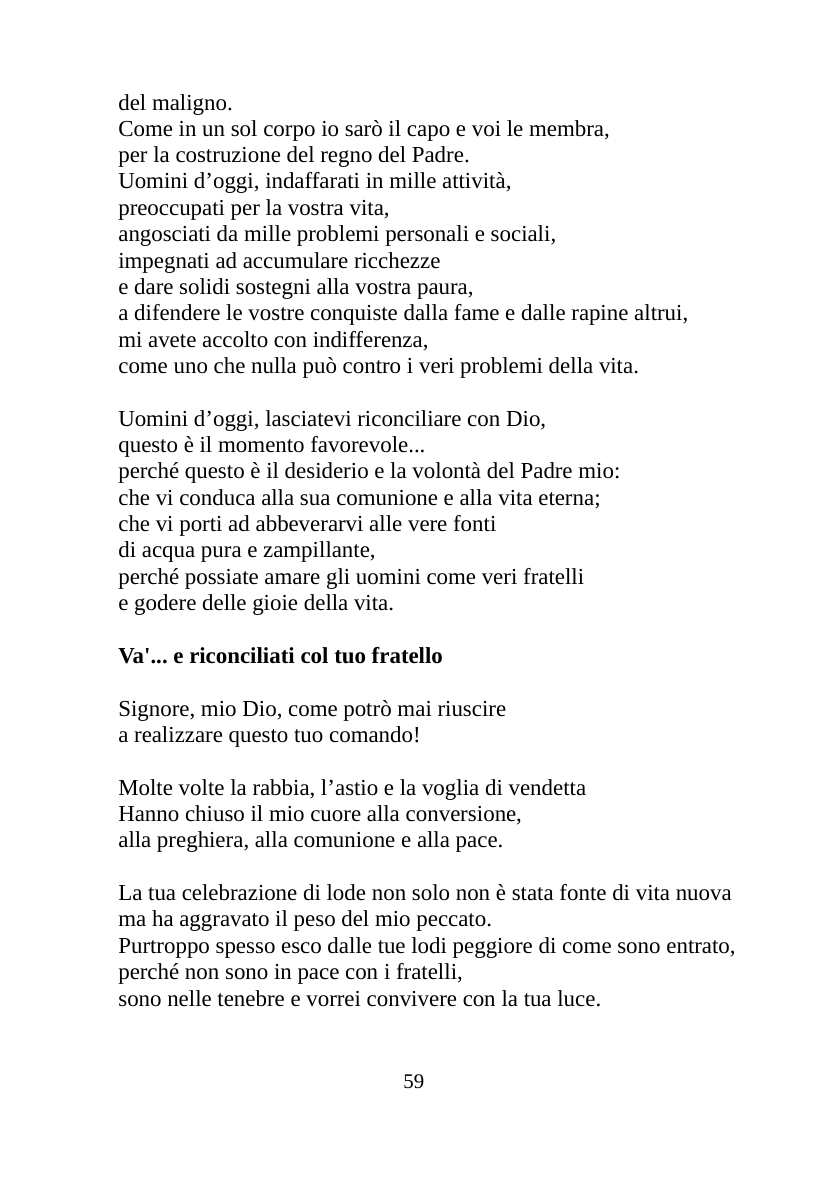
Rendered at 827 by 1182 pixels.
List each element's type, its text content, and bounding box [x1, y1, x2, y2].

text come uno che nulla può contro i veri problemi della vita. [88, 352, 738, 378]
text Uomini d’oggi, lasciatevi riconciliare con Dio, [88, 405, 738, 431]
text e dare solidi sostegni alla vostra paura, [88, 273, 738, 299]
text Va'... e riconciliati col tuo fratello [88, 642, 738, 668]
text del maligno. [88, 88, 738, 115]
text Hanno chiuso il mio cuore alla conversione, [88, 800, 738, 826]
text preoccupati per la vostra vita, [88, 194, 738, 220]
text mi avete accolto con indifferenza, [88, 326, 738, 352]
text Uomini d’oggi, indaffarati in mille attività, [88, 168, 738, 194]
text ma ha aggravato il peso del mio peccato. [88, 906, 738, 932]
text perché non sono in pace con i fratelli, [88, 958, 738, 984]
text Signore, mio Dio, come potrò mai riuscire [88, 695, 738, 721]
text Purtroppo spesso esco dalle tue lodi peggiore di come sono entrato, [88, 932, 738, 958]
text Molte volte la rabbia, l’astio e la voglia di vendetta [88, 774, 738, 800]
text La tua celebrazione di lode non solo non è stata fonte di vita nuova [88, 879, 738, 906]
text sono nelle tenebre e vorrei convivere con la tua luce. [88, 984, 738, 1011]
text impegnati ad accumulare ricchezze [88, 247, 738, 273]
text angosciati da mille problemi personali e sociali, [88, 220, 738, 247]
text per la costruzione del regno del Padre. [88, 141, 738, 168]
text a difendere le vostre conquiste dalla fame e dalle rapine altrui, [88, 299, 738, 326]
text a realizzare questo tuo comando! [88, 721, 738, 747]
text perché possiate amare gli uomini come veri fratelli [88, 563, 738, 589]
text perché questo è il desiderio e la volontà del Padre mio: [88, 457, 738, 484]
text Come in un sol corpo io sarò il capo e voi le membra, [88, 115, 738, 141]
text alla preghiera, alla comunione e alla pace. [88, 826, 738, 853]
text che vi porti ad abbeverarvi alle vere fonti [88, 510, 738, 537]
text che vi conduca alla sua comunione e alla vita eterna; [88, 484, 738, 510]
text e godere delle gioie della vita. [88, 589, 738, 616]
text di acqua pura e zampillante, [88, 537, 738, 563]
text questo è il momento favorevole... [88, 431, 738, 457]
